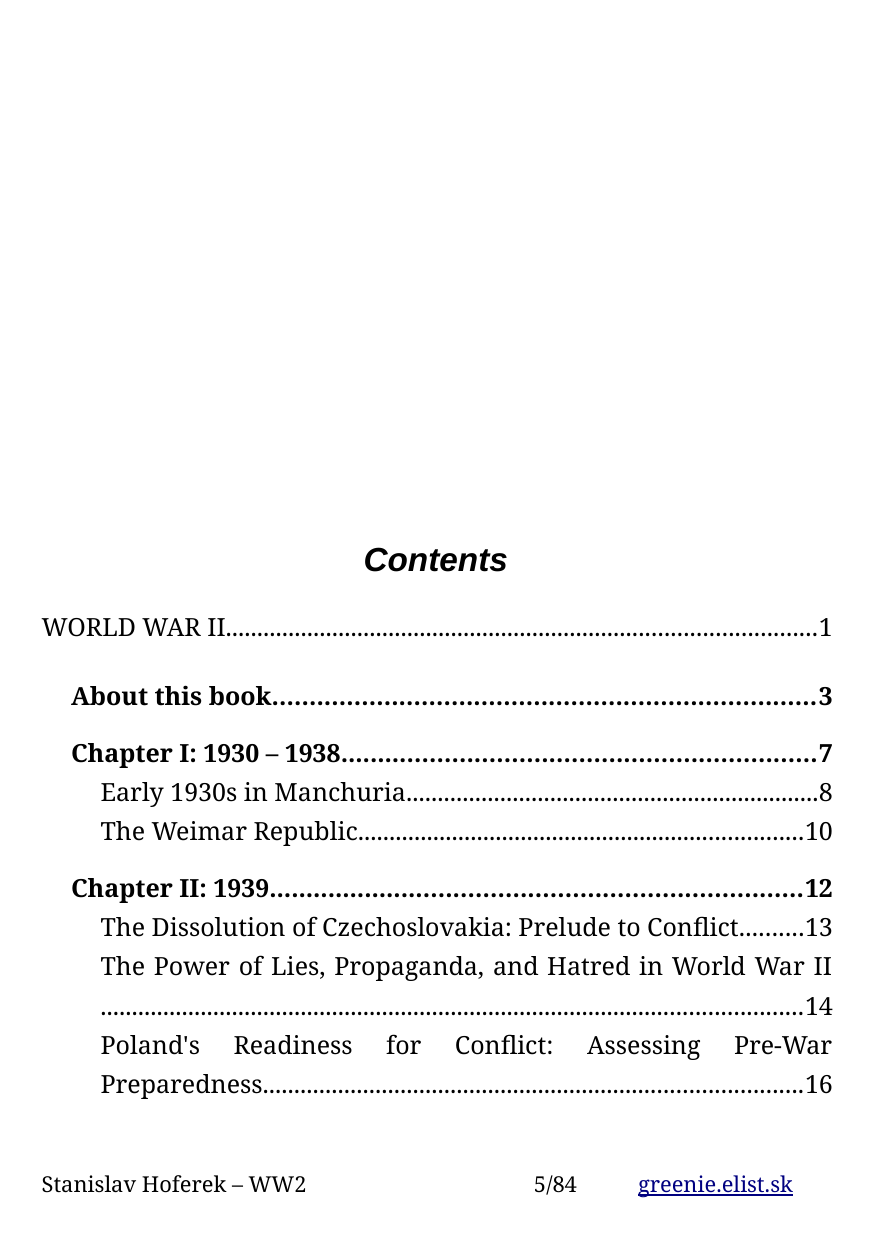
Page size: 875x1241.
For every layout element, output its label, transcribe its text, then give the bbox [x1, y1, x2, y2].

text Chapter I: 1930 – 1938 7 [71, 736, 833, 769]
subtitle Contents [41, 540, 833, 578]
text About this book 3 [71, 679, 833, 713]
text Chapter II: 1939 12 [71, 871, 833, 905]
text The Weimar Republic 10 [100, 814, 833, 848]
text The Power of Lies, Propaganda, and Hatred in World War II 14 [100, 949, 833, 1022]
text Early 1930s in Manchuria 8 [100, 775, 833, 809]
text The Dissolution of Czechoslovakia: Prelude to Conflict 13 [100, 910, 833, 944]
text Poland's Readiness for Conflict: Assessing Pre-War Preparedness 16 [100, 1027, 833, 1101]
text WORLD WAR II 1 [41, 610, 833, 644]
